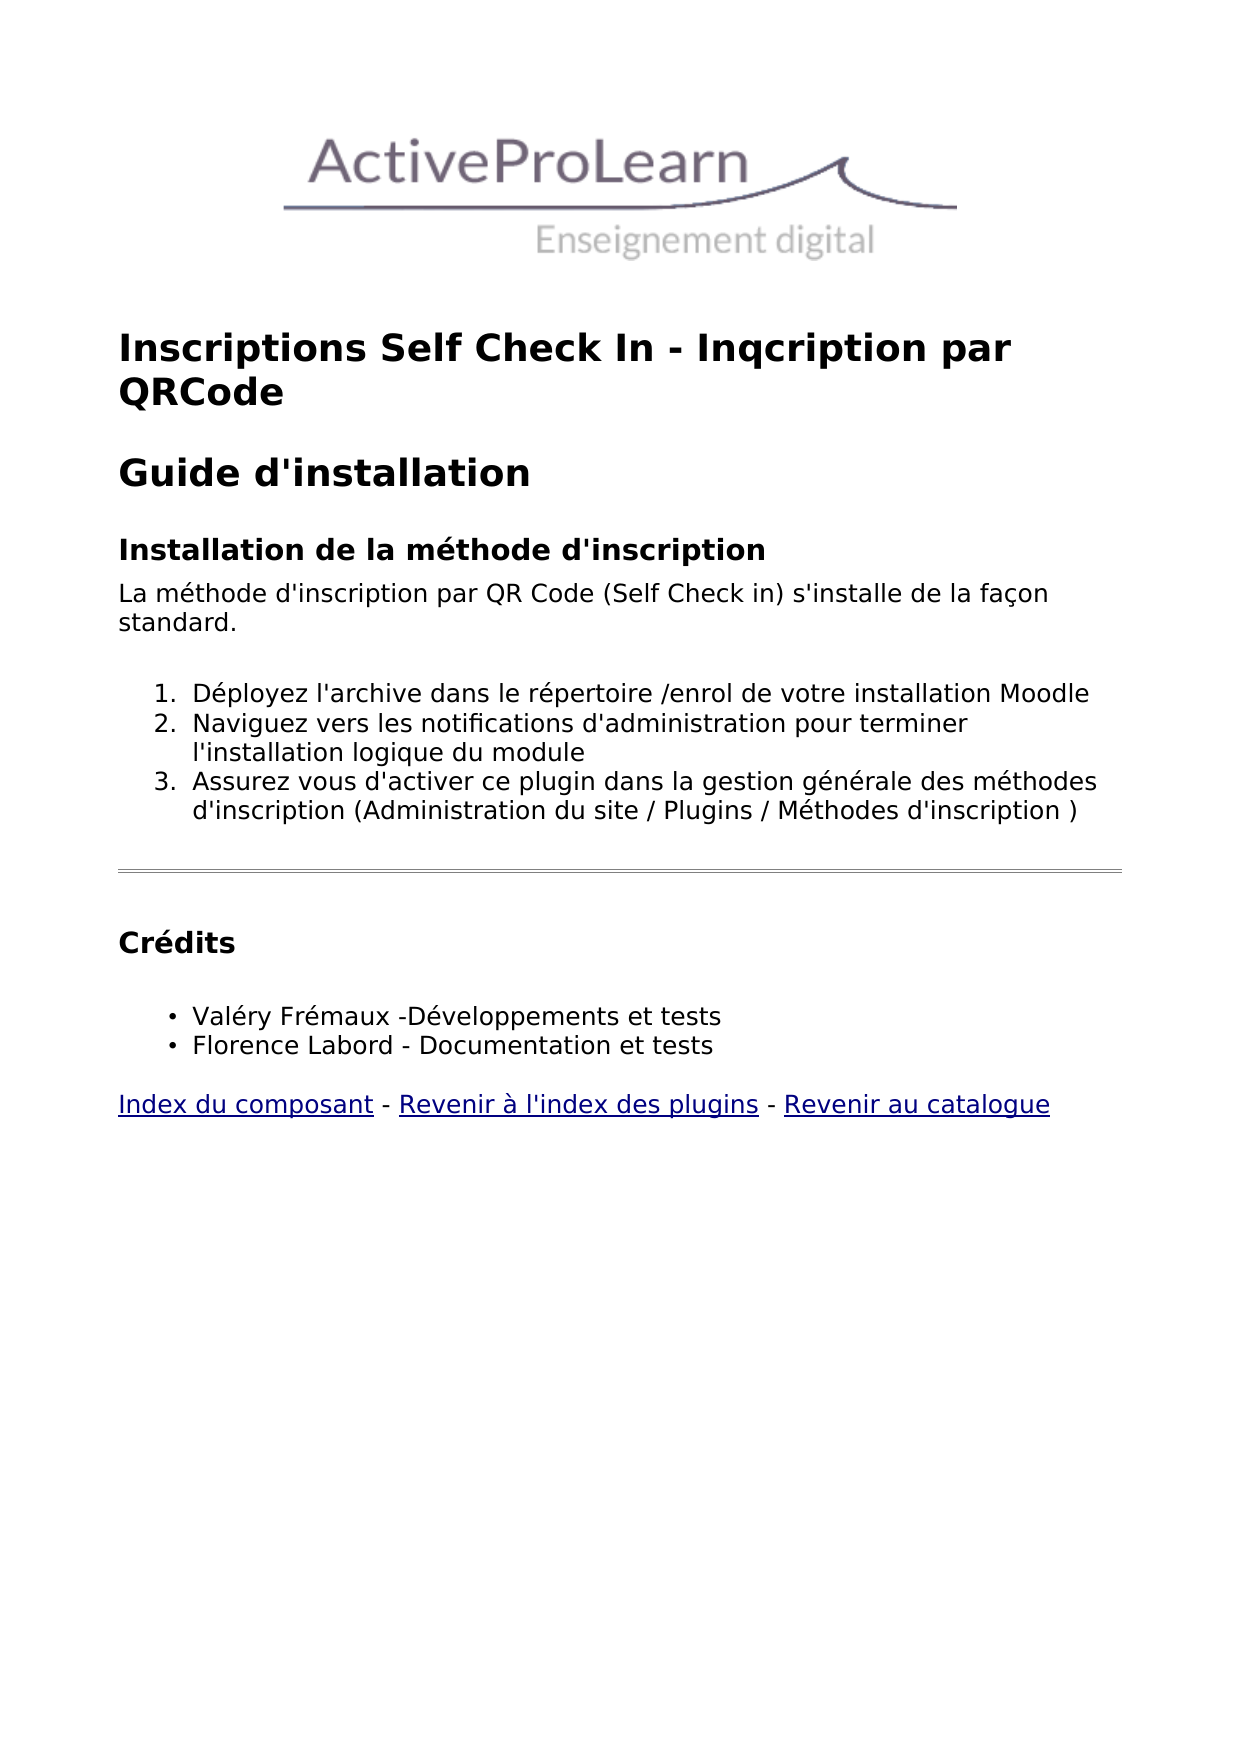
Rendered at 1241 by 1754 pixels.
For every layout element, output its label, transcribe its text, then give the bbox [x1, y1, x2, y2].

list Assurez vous d'activer ce plugin dans la gestion générale des méthodes d'inscription (Administration du site / Plugins / Méthodes d'inscription ) [177, 767, 1122, 826]
picture [283, 118, 957, 261]
subtitle Guide d'installation [118, 452, 1122, 495]
text La méthode d'inscription par QR Code (Self Check in) s'installe de la façon standard. [118, 579, 1122, 638]
list Valéry Frémaux -Développements et tests [177, 1002, 1122, 1031]
list Naviguez vers les notifications d'administration pour terminer l'installation logique du module [177, 709, 1122, 767]
list Déployez l'archive dans le répertoire /enrol de votre installation Moodle [177, 680, 1122, 709]
list Florence Labord - Documentation et tests [177, 1031, 1122, 1061]
subtitle Crédits [118, 926, 1122, 960]
subtitle Installation de la méthode d'inscription [118, 533, 1122, 567]
text Index du composant - Revenir à l'index des plugins - Revenir au catalogue [118, 1090, 1122, 1119]
subtitle Inscriptions Self Check In - Inqcription par QRCode [118, 327, 1122, 414]
